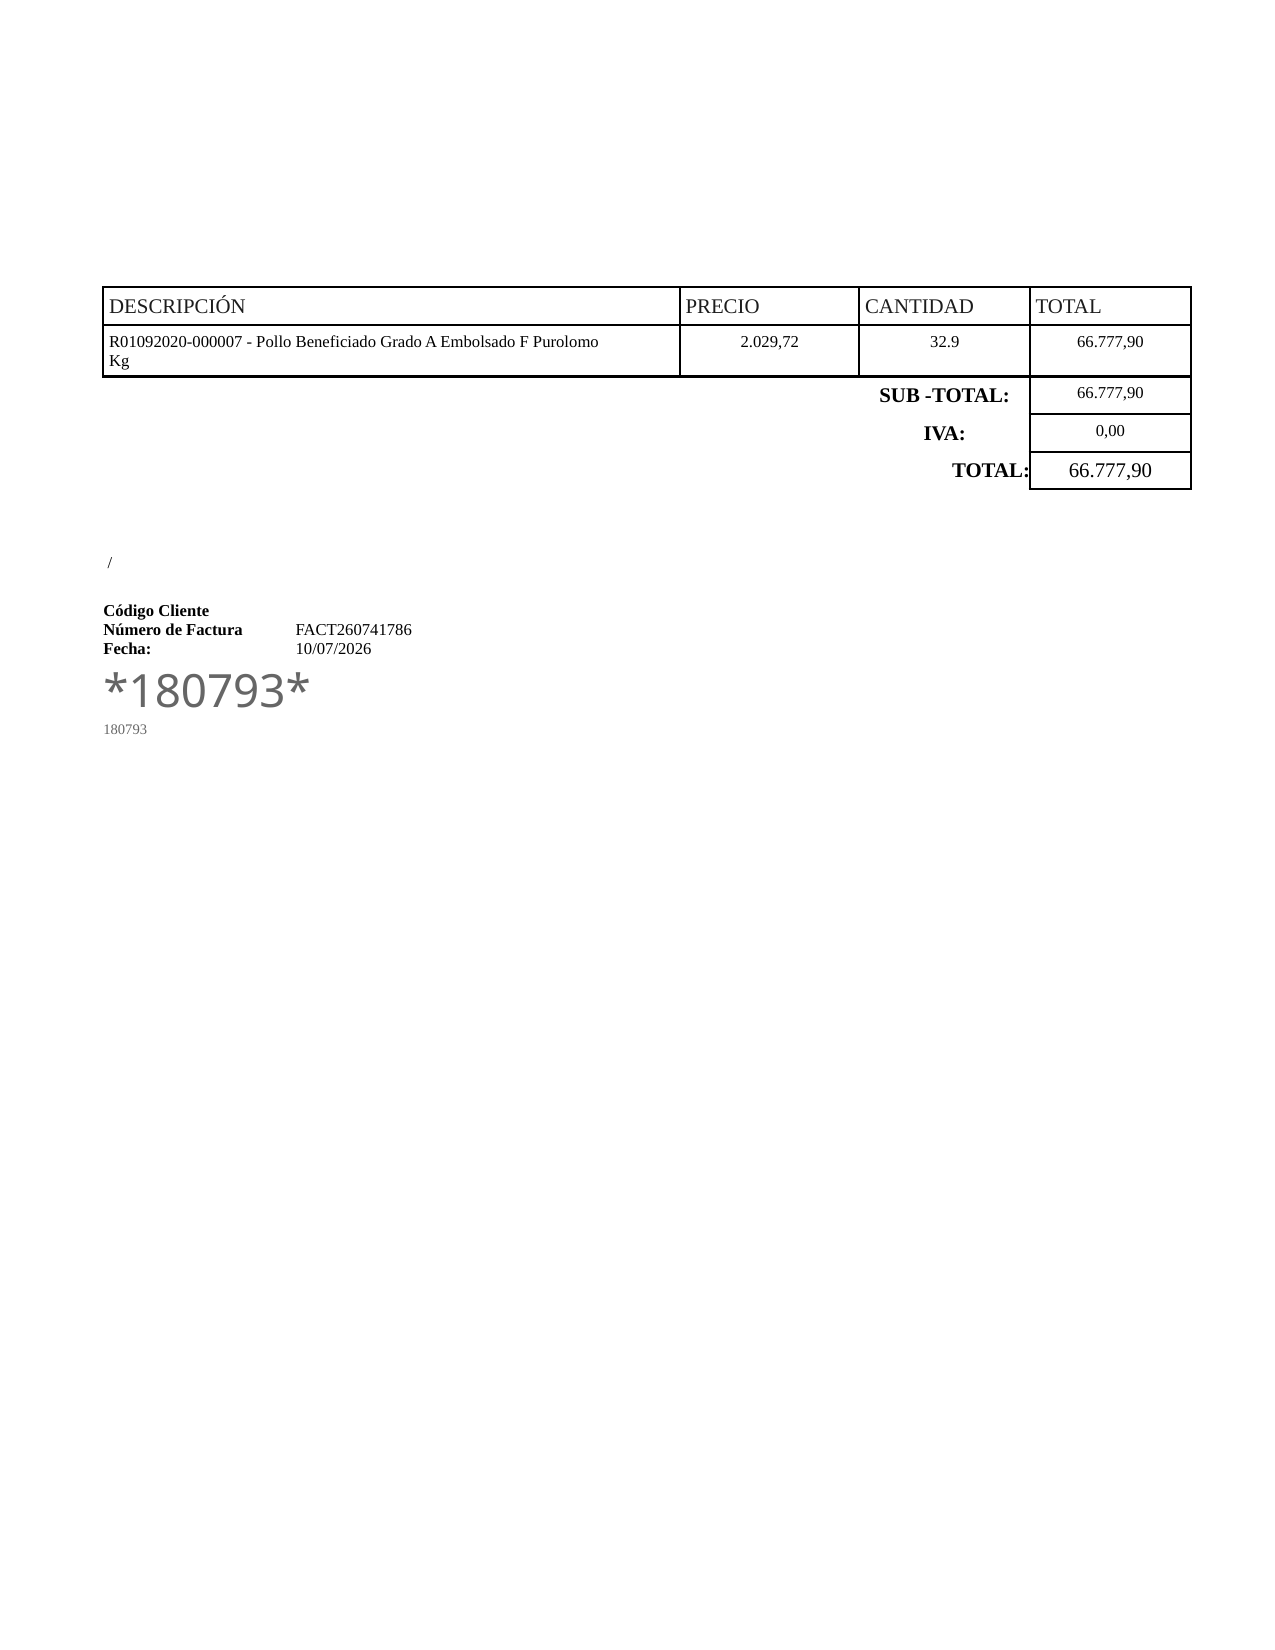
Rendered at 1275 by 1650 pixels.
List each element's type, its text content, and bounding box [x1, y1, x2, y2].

table_cell 2.029,72 [681, 326, 858, 375]
table_header Código Cliente [103, 601, 295, 620]
table_header CANTIDAD [860, 288, 1029, 323]
table_cell / [103, 553, 858, 572]
table_cell 32.9 [860, 326, 1029, 375]
table_cell IVA: [859, 413, 1029, 451]
table_cell R01092020-000007 - Pollo Beneficiado Grado A Embolsado F Purolomo Kg [104, 326, 679, 375]
table_header DESCRIPCIÓN [104, 288, 679, 323]
table_header [103, 490, 858, 514]
text *180793* [103, 658, 1137, 721]
table_cell SUB -TOTAL: [859, 378, 1029, 413]
table_header [295, 601, 517, 620]
table_cell [103, 534, 858, 553]
table_header PRECIO [681, 288, 858, 323]
table_cell 0,00 [1031, 415, 1190, 451]
table_header TOTAL [1031, 288, 1190, 323]
table_cell 66.777,90 [1031, 378, 1190, 413]
table_cell TOTAL: [859, 451, 1029, 488]
table_cell 66.777,90 [1031, 453, 1190, 488]
table_cell [103, 378, 859, 488]
table_cell FACT260741786 [295, 620, 517, 639]
table_cell 66.777,90 [1031, 326, 1190, 375]
table_cell [103, 514, 858, 533]
table_cell Fecha: [103, 639, 295, 658]
table_cell 10/07/2026 [295, 639, 517, 658]
text 180793 [103, 721, 1137, 737]
table_cell Número de Factura [103, 620, 295, 639]
